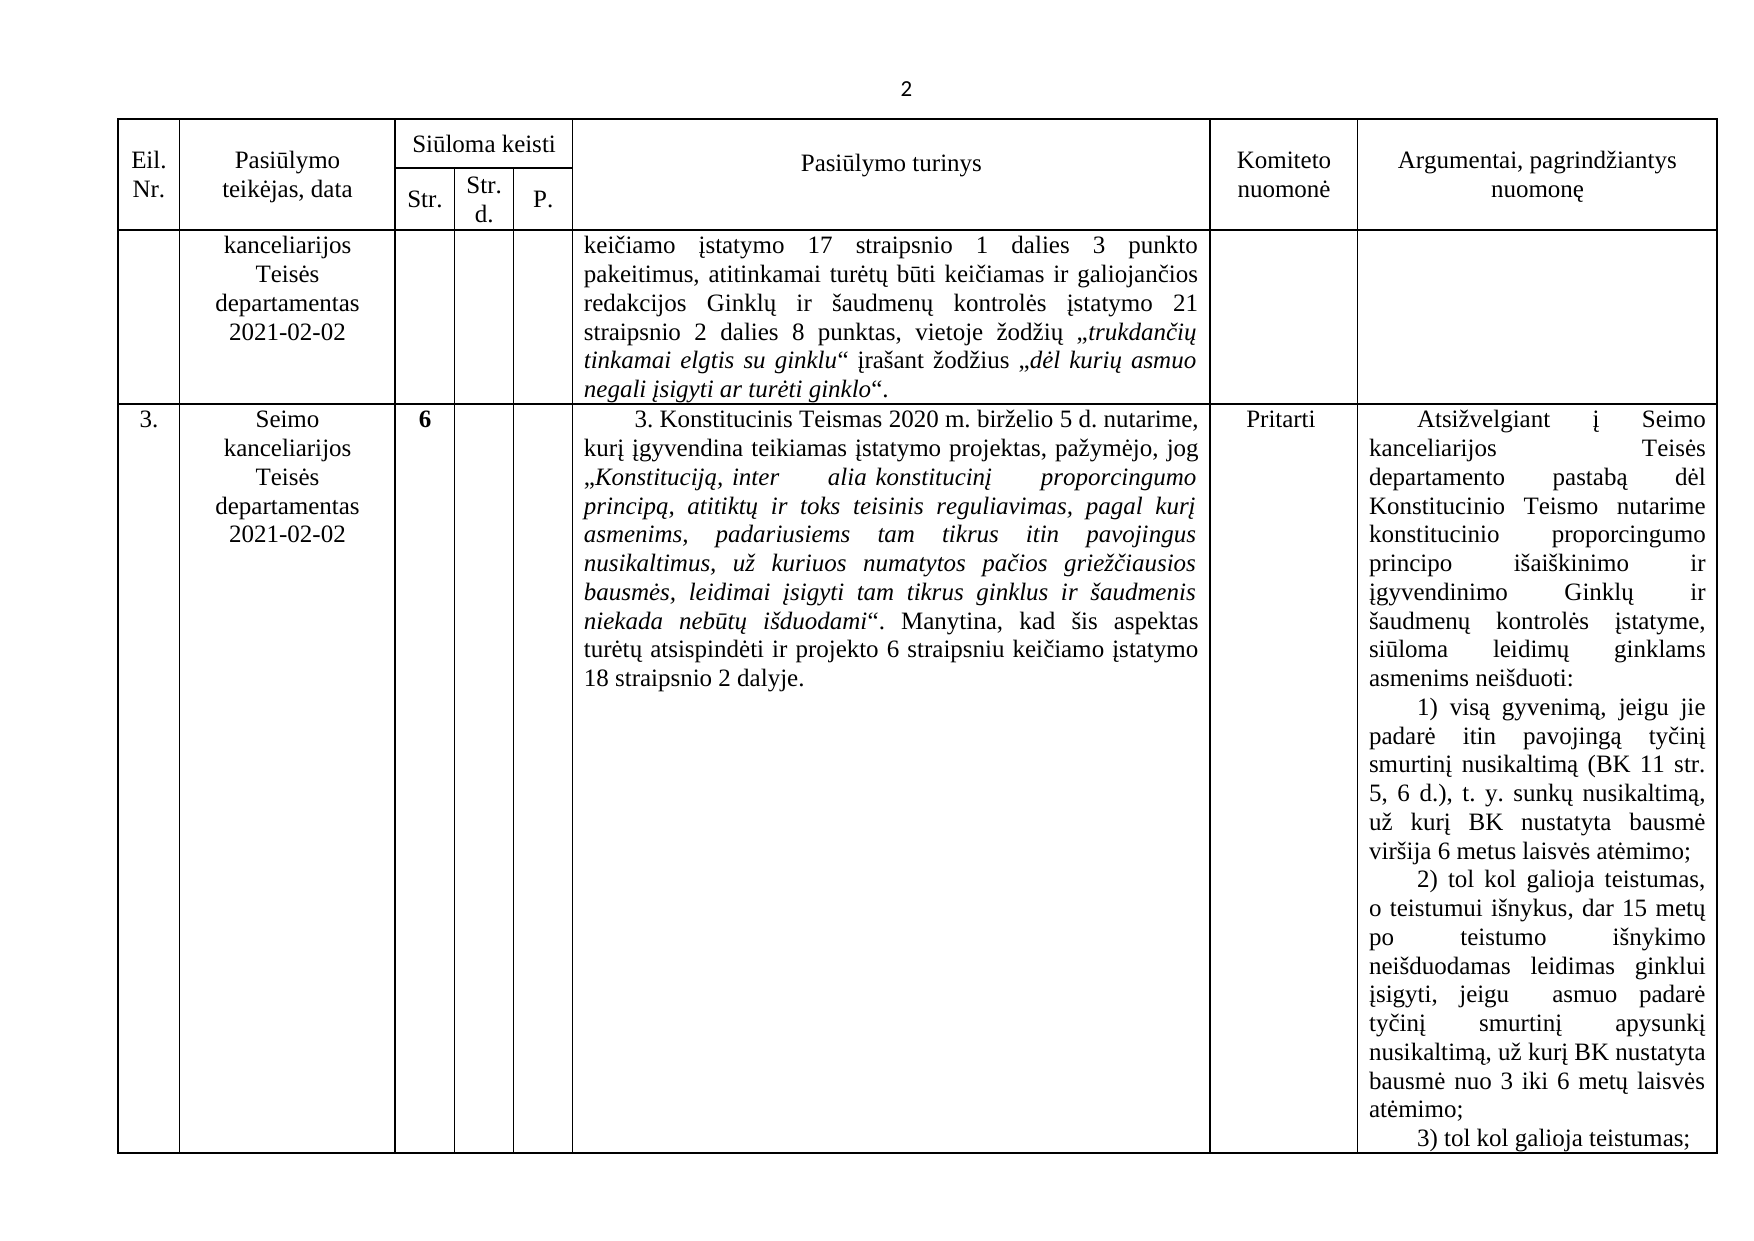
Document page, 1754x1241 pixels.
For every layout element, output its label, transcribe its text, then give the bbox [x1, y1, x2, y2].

table_cell Pritarti [1211, 405, 1357, 1152]
table_cell [396, 231, 454, 403]
table_header Komiteto nuomonė [1211, 120, 1357, 229]
table_cell 6 [396, 405, 454, 1152]
table_cell 3. [119, 405, 179, 1152]
table_cell keičiamo įstatymo 17 straipsnio 1 dalies 3 punkto pakeitimus, atitinkamai turėtų būti keičiamas ir galiojančios redakcijos Ginklų ir šaudmenų kontrolės įstatymo 21 straipsnio 2 dalies 8 punktas, vietoje žodžių „trukdančių tinkamai elgtis su ginklu“ įrašant žodžius „dėl kurių asmuo negali įsigyti ar turėti ginklo“. [573, 231, 1209, 403]
table_cell Atsižvelgiant į Seimo kanceliarijos Teisės departamento pastabą dėl Konstitucinio Teismo nutarime konstitucinio proporcingumo principo išaiškinimo ir įgyvendinimo Ginklų ir šaudmenų kontrolės įstatyme, siūloma leidimų ginklams asmenims neišduoti: 1) visą gyvenimą, jeigu jie padarė itin pavojingą tyčinį smurtinį nusikaltimą (BK 11 str. 5, 6 d.), t. y. sunkų nusikaltimą, už kurį BK nustatyta bausmė viršija 6 metus laisvės atėmimo; 2) tol kol galioja teistumas, o teistumui išnykus, dar 15 metų po teistumo išnykimo neišduodamas leidimas ginklui įsigyti, jeigu asmuo padarė tyčinį smurtinį apysunkį nusikaltimą, už kurį BK nustatyta bausmė nuo 3 iki 6 metų laisvės atėmimo; 3) tol kol galioja teistumas; [1358, 405, 1716, 1152]
table_header Pasiūlymo turinys [573, 120, 1209, 229]
table_cell kanceliarijos Teisės departamentas 2021-02-02 [180, 231, 394, 403]
table_cell [1211, 231, 1357, 403]
table_cell P. [514, 169, 572, 229]
table_cell Seimo kanceliarijos Teisės departamentas 2021-02-02 [180, 405, 394, 1152]
table_cell Str. [396, 169, 454, 229]
table_cell [119, 231, 179, 403]
table_header Pasiūlymo teikėjas, data [180, 120, 394, 229]
table_cell [455, 405, 513, 1152]
table_header Siūloma keisti [396, 120, 572, 167]
table_cell Str. d. [455, 169, 513, 229]
table_header Eil. Nr. [119, 120, 179, 229]
table_cell [455, 231, 513, 403]
table_cell [1358, 231, 1716, 403]
table_cell 3. Konstitucinis Teismas 2020 m. birželio 5 d. nutarime, kurį įgyvendina teikiamas įstatymo projektas, pažymėjo, jog „Konstituciją, inter alia konstitucinį proporcingumo principą, atitiktų ir toks teisinis reguliavimas, pagal kurį asmenims, padariusiems tam tikrus itin pavojingus nusikaltimus, už kuriuos numatytos pačios griežčiausios bausmės, leidimai įsigyti tam tikrus ginklus ir šaudmenis niekada nebūtų išduodami“. Manytina, kad šis aspektas turėtų atsispindėti ir projekto 6 straipsniu keičiamo įstatymo 18 straipsnio 2 dalyje. [573, 405, 1209, 1152]
table_cell [514, 405, 572, 1152]
table_header Argumentai, pagrindžiantys nuomonę [1358, 120, 1716, 229]
table_cell [514, 231, 572, 403]
